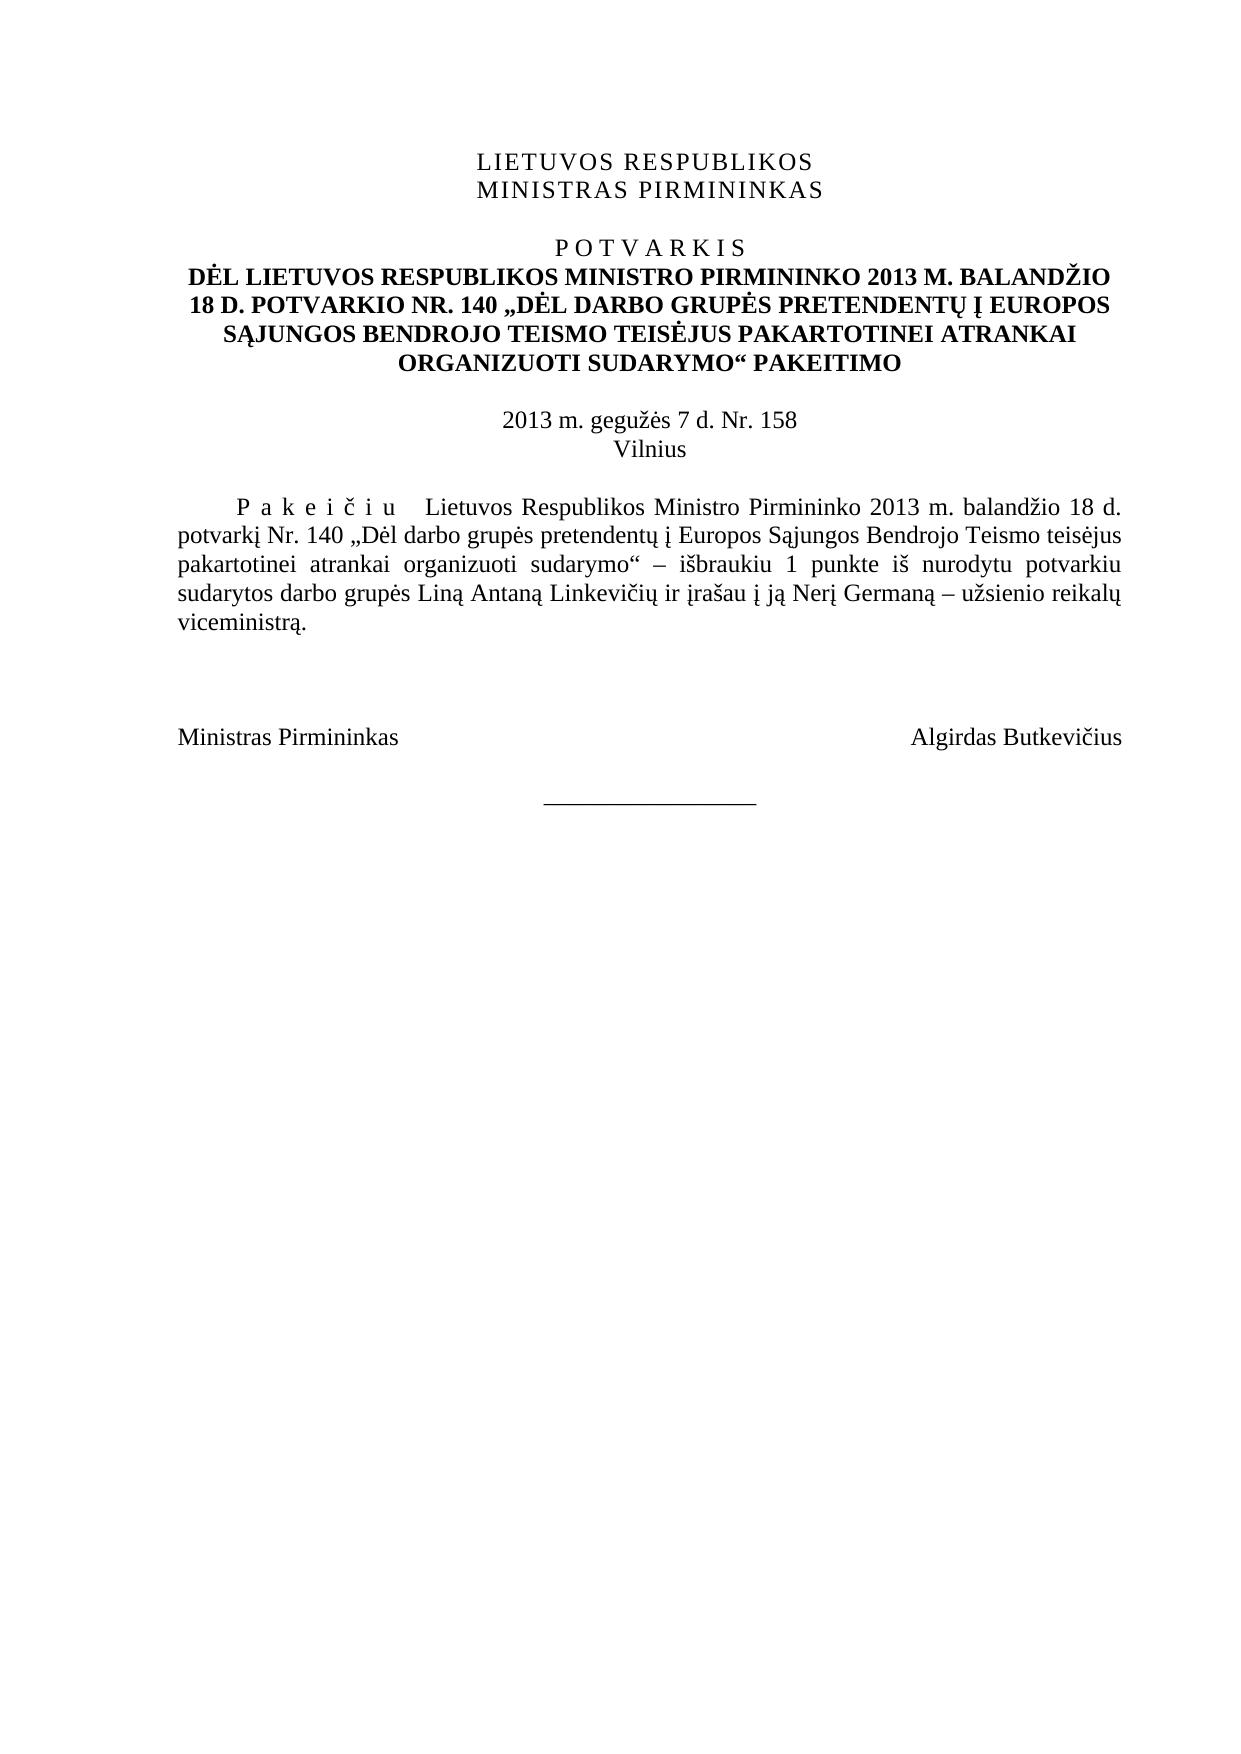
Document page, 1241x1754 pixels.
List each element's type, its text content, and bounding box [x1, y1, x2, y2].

text Vilnius [177, 434, 1122, 463]
text 2013 m. gegužės 7 d. Nr. 158 [177, 406, 1122, 434]
text Ministras Pirmininkas Algirdas Butkevičius [177, 722, 1122, 751]
text Pakeičiu Lietuvos Respublikos Ministro Pirmininko 2013 m. balandžio 18 d. potvarkį Nr. 140 „Dėl darbo grupės pretendentų į Europos Sąjungos Bendrojo Teismo teisėjus pakartotinei atrankai organizuoti sudarymo“ – išbraukiu 1 punkte iš nurodytu potvarkiu sudarytos darbo grupės Liną Antaną Linkevičių ir įrašau į ją Nerį Germaną – užsienio reikalų viceministrą. [177, 492, 1122, 636]
text Dėl LIETUVOS RESPUBLIKOS MINISTRO PIRMININKO 2013 M. BALANDŽIO 18 D. POTVARKIO NR. 140 „DĖL DARBO GRUPĖS PRETENDENTŲ Į EUROPOS SĄJUNGOS BENDROJO TEISMO TEISĖJUS PAKARTOTINEI ATRANKAI ORGANIZUOTI SUDARYMO“ PAKEITIMO [177, 262, 1122, 377]
text POTVARKIS [177, 233, 1122, 262]
text _________________ [177, 779, 1122, 808]
text LIETUVOS RESPUBLIKOS MINISTRAS PIRMININKAS [177, 147, 1122, 204]
